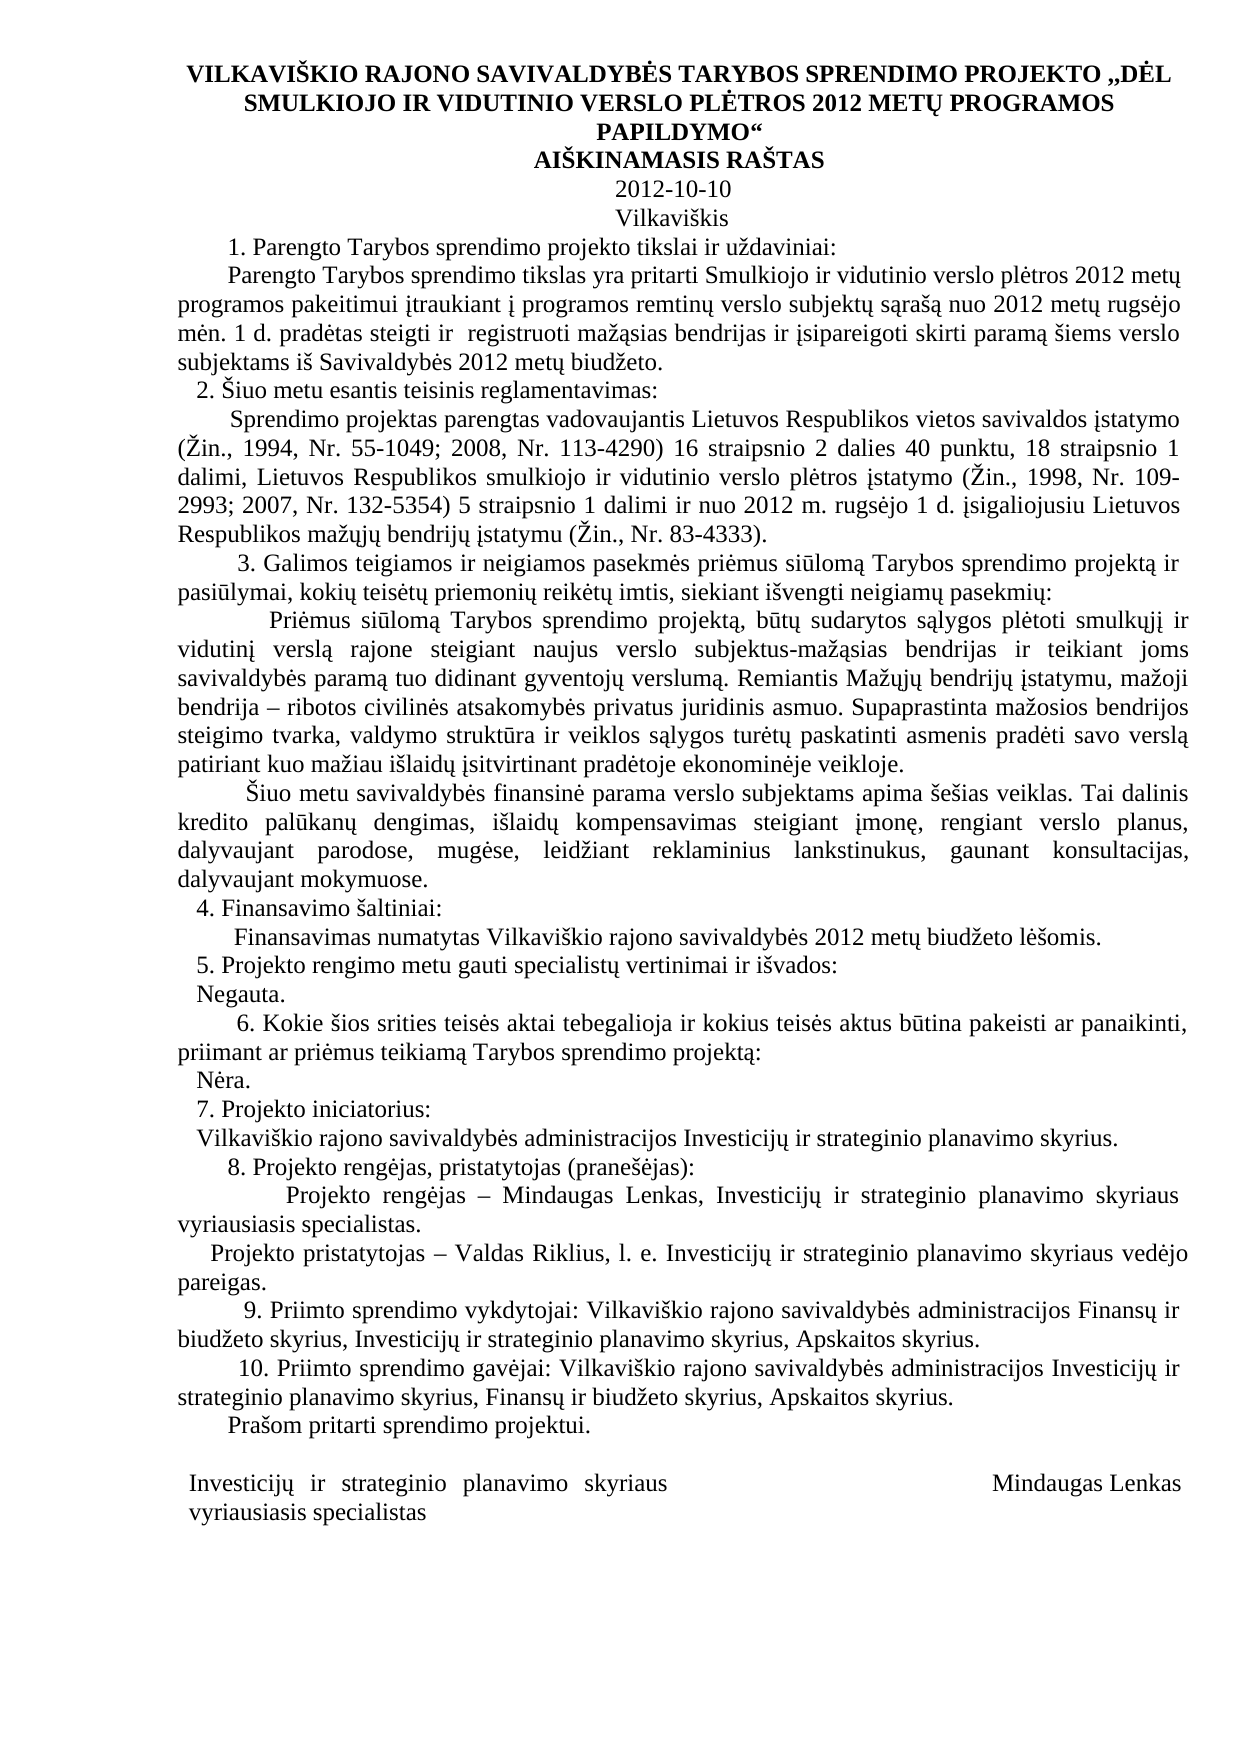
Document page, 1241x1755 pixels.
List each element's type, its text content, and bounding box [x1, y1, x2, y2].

text aiškinamasis raštas [177, 145, 1181, 174]
text Priėmus siūlomą Tarybos sprendimo projektą, būtų sudarytos sąlygos plėtoti smulkųjį ir vidutinį verslą rajone steigiant naujus verslo subjektus-mažąsias bendrijas ir teikiant joms savivaldybės paramą tuo didinant gyventojų verslumą. Remiantis Mažųjų bendrijų įstatymu, mažoji bendrija – ribotos civilinės atsakomybės privatus juridinis asmuo. Supaprastinta mažosios bendrijos steigimo tvarka, valdymo struktūra ir veiklos sąlygos turėtų paskatinti asmenis pradėti savo verslą patiriant kuo mažiau išlaidų įsitvirtinant pradėtoje ekonominėje veikloje. [177, 605, 1190, 778]
text 4. Finansavimo šaltiniai: [177, 893, 1190, 922]
text 10. Priimto sprendimo gavėjai: Vilkaviškio rajono savivaldybės administracijos Investicijų ir strateginio planavimo skyrius, Finansų ir biudžeto skyrius, Apskaitos skyrius. [177, 1353, 1181, 1410]
text 9. Priimto sprendimo vykdytojai: Vilkaviškio rajono savivaldybės administracijos Finansų ir biudžeto skyrius, Investicijų ir strateginio planavimo skyrius, Apskaitos skyrius. [177, 1295, 1181, 1353]
text 3. Galimos teigiamos ir neigiamos pasekmės priėmus siūlomą Tarybos sprendimo projektą ir pasiūlymai, kokių teisėtų priemonių reikėtų imtis, siekiant išvengti neigiamų pasekmių: [177, 548, 1181, 605]
text Vilkaviškio rajono savivaldybės tarybos sprendimo projekto ,,dėl smulkiojo ir vidutinio verslo plėtros 2012 metų programos [177, 59, 1181, 117]
text 1. Parengto Tarybos sprendimo projekto tikslai ir uždaviniai: [177, 232, 1181, 260]
table_header Investicijų ir strateginio planavimo skyriaus vyriausiasis specialistas [177, 1468, 679, 1525]
text Parengto Tarybos sprendimo tikslas yra pritarti Smulkiojo ir vidutinio verslo plėtros 2012 metų programos pakeitimui įtraukiant į programos remtinų verslo subjektų sąrašą nuo 2012 metų rugsėjo mėn. 1 d. pradėtas steigti ir registruoti mažąsias bendrijas ir įsipareigoti skirti paramą šiems verslo subjektams iš Savivaldybės 2012 metų biudžeto. [177, 260, 1181, 375]
text 7. Projekto iniciatorius: [177, 1094, 1190, 1123]
text 2012-10-10 [177, 174, 1181, 203]
text 8. Projekto rengėjas, pristatytojas (pranešėjas): [177, 1152, 1181, 1180]
text Projekto pristatytojas – Valdas Riklius, l. e. Investicijų ir strateginio planavimo skyriaus vedėjo pareigas. [177, 1238, 1190, 1295]
text Sprendimo projektas parengtas vadovaujantis Lietuvos Respublikos vietos savivaldos įstatymo (Žin., 1994, Nr. 55-1049; 2008, Nr. 113-4290) 16 straipsnio 2 dalies 40 punktu, 18 straipsnio 1 dalimi, Lietuvos Respublikos smulkiojo ir vidutinio verslo plėtros įstatymo (Žin., 1998, Nr. 109-2993; 2007, Nr. 132-5354) 5 straipsnio 1 dalimi ir nuo 2012 m. rugsėjo 1 d. įsigaliojusiu Lietuvos Respublikos mažųjų bendrijų įstatymu (Žin., Nr. 83-4333). [177, 404, 1181, 548]
text 5. Projekto rengimo metu gauti specialistų vertinimai ir išvados: [177, 950, 1190, 979]
text papildymo“ [177, 117, 1181, 145]
text Vilkaviškio rajono savivaldybės administracijos Investicijų ir strateginio planavimo skyrius. [177, 1123, 1190, 1152]
text Vilkaviškis [177, 203, 1181, 232]
text Prašom pritarti sprendimo projektui. [177, 1410, 1181, 1439]
text Šiuo metu savivaldybės finansinė parama verslo subjektams apima šešias veiklas. Tai dalinis kredito palūkanų dengimas, išlaidų kompensavimas steigiant įmonę, rengiant verslo planus, dalyvaujant parodose, mugėse, leidžiant reklaminius lankstinukus, gaunant konsultacijas, dalyvaujant mokymuose. [177, 778, 1190, 893]
text Negauta. [177, 979, 1190, 1008]
text 2. Šiuo metu esantis teisinis reglamentavimas: [177, 375, 1190, 404]
text 6. Kokie šios srities teisės aktai tebegalioja ir kokius teisės aktus būtina pakeisti ar panaikinti, priimant ar priėmus teikiamą Tarybos sprendimo projektą: [177, 1008, 1190, 1065]
table_header Mindaugas Lenkas [679, 1468, 1192, 1525]
text Nėra. [177, 1065, 1190, 1094]
text Projekto rengėjas – Mindaugas Lenkas, Investicijų ir strateginio planavimo skyriaus vyriausiasis specialistas. [177, 1180, 1181, 1238]
text Finansavimas numatytas Vilkaviškio rajono savivaldybės 2012 metų biudžeto lėšomis. [177, 922, 1181, 950]
